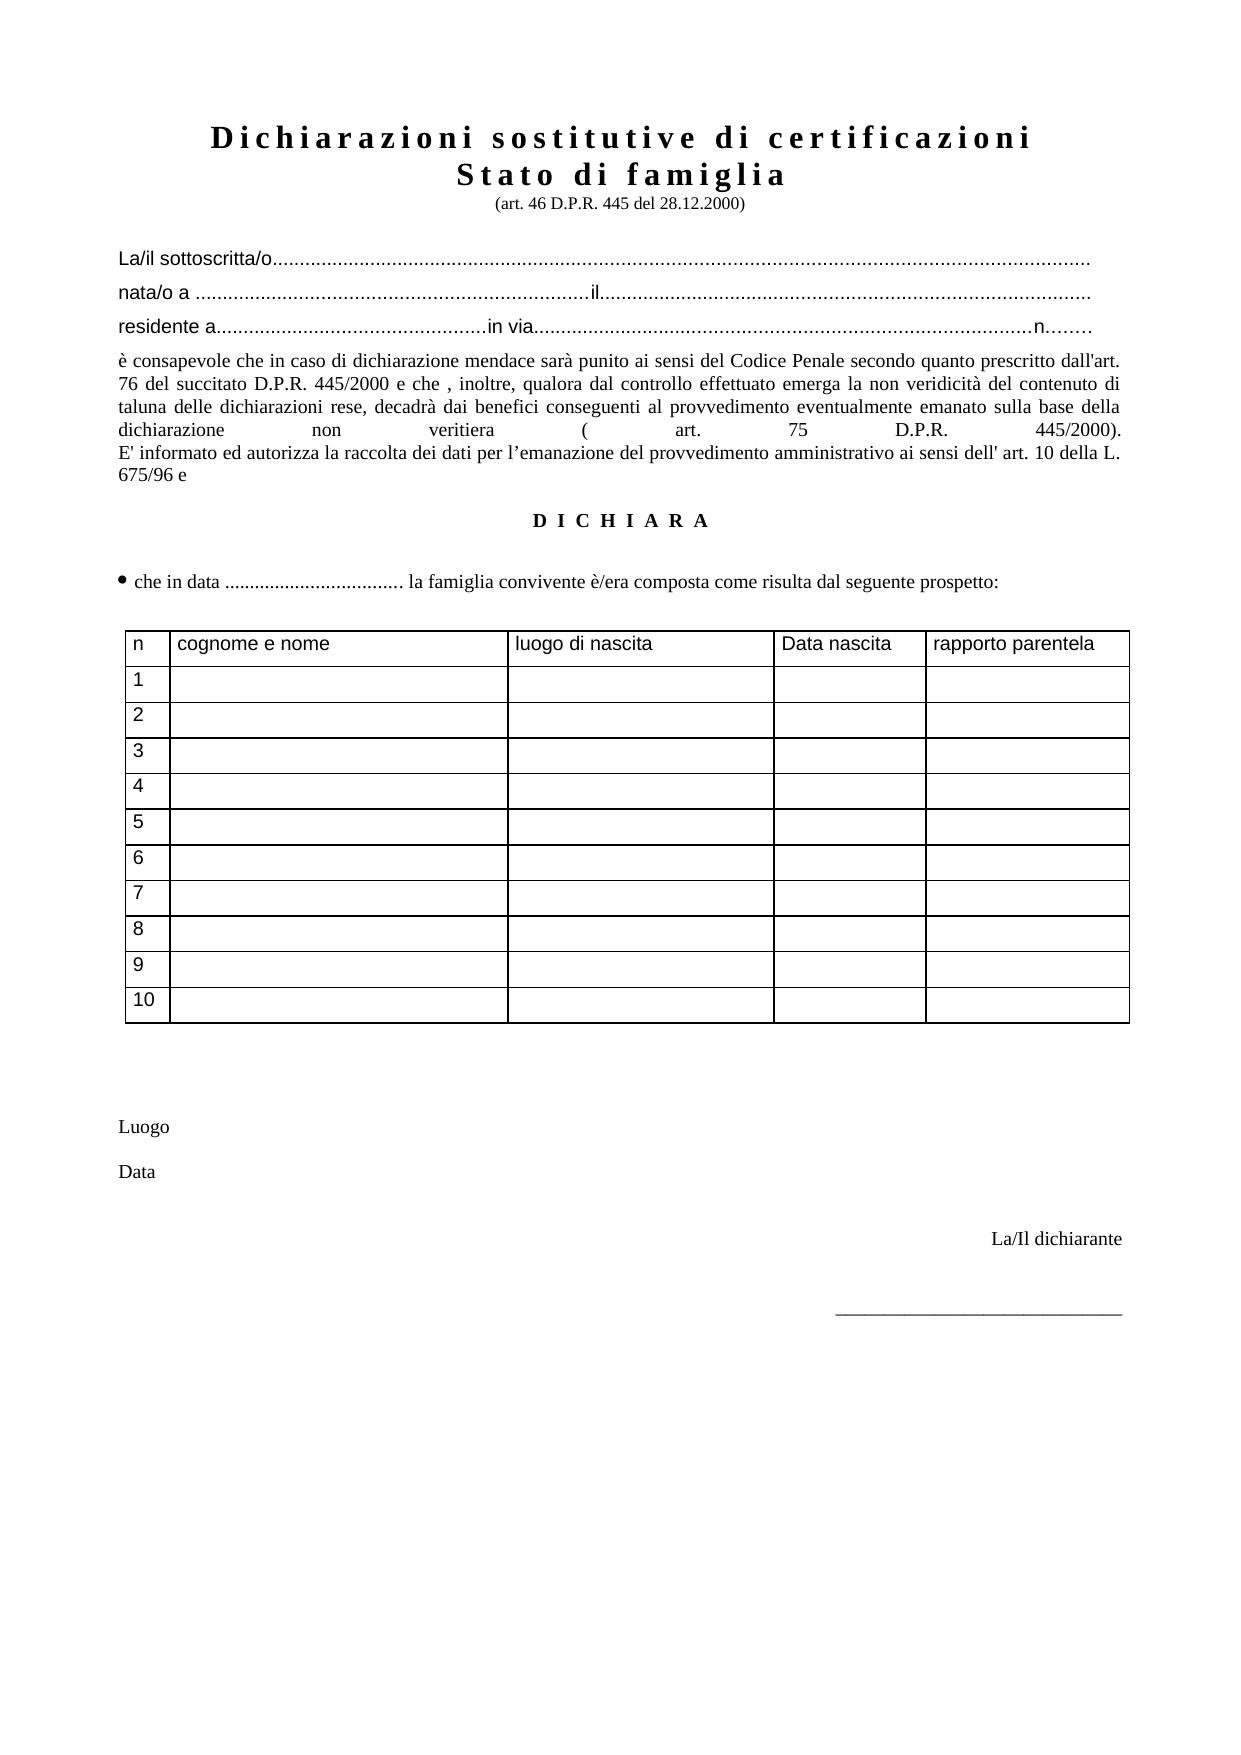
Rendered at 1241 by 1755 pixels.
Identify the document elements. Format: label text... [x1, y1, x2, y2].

text La/Il dichiarante [118, 1226, 1122, 1249]
table_cell [775, 739, 925, 773]
table_cell [775, 988, 925, 1022]
table_cell [509, 988, 773, 1022]
table_cell [927, 667, 1129, 701]
table_header n [126, 632, 169, 666]
text  che in data . la famiglia convivente è/era composta come risulta dal seguente prospetto: [118, 566, 1122, 594]
table_cell 8 [126, 917, 169, 951]
table_cell [171, 846, 507, 879]
table_cell [775, 667, 925, 701]
table_cell [927, 739, 1129, 773]
table_cell [775, 703, 925, 737]
table_cell [171, 774, 507, 808]
table_cell [509, 703, 773, 737]
table_header rapporto parentela [927, 632, 1129, 666]
text Luogo [118, 1115, 1122, 1138]
text _____________________________ [118, 1295, 1122, 1318]
table_cell [509, 952, 773, 986]
text DICHIARA [118, 509, 1122, 532]
table_cell [927, 881, 1129, 915]
table_cell 7 [126, 881, 169, 915]
table_cell [927, 952, 1129, 986]
text nata/o a il [118, 281, 1122, 304]
table_cell 6 [126, 846, 169, 879]
table_cell [927, 703, 1129, 737]
table_cell [171, 988, 507, 1022]
table_cell [509, 774, 773, 808]
table_cell [775, 917, 925, 951]
table_cell [927, 846, 1129, 879]
table_cell 2 [126, 703, 169, 737]
table_cell 4 [126, 774, 169, 808]
text Stato di famiglia [118, 156, 1122, 193]
table_cell [509, 667, 773, 701]
table_cell [927, 810, 1129, 844]
table_cell [509, 846, 773, 879]
table_cell [509, 881, 773, 915]
text La/il sottoscritta/o [118, 247, 1122, 270]
table_cell [927, 774, 1129, 808]
table_header Data nascita [775, 632, 925, 666]
table_cell [775, 810, 925, 844]
text è consapevole che in caso di dichiarazione mendace sarà punito ai sensi del Codice Penale secondo quanto prescritto dall'art. 76 del succitato D.P.R. 445/2000 e che , inoltre, qualora dal controllo effettuato emerga la non veridicità del contenuto di taluna delle dichiarazioni rese, decadrà dai benefici conseguenti al provvedimento eventualmente emanato sulla base della dichiarazione non veritiera ( art. 75 D.P.R. 445/2000). E' informato ed autorizza la raccolta dei dati per l’emanazione del provvedimento amministrativo ai sensi dell' art. 10 della L. 675/96 e [118, 349, 1122, 486]
table_cell [775, 881, 925, 915]
table_cell 3 [126, 739, 169, 773]
table_cell [775, 952, 925, 986]
table_cell [509, 739, 773, 773]
text Data [118, 1161, 1122, 1183]
table_cell [775, 774, 925, 808]
table_cell 1 [126, 667, 169, 701]
table_cell [171, 952, 507, 986]
text (art. 46 D.P.R. 445 del 28.12.2000) [118, 193, 1122, 213]
table_cell [171, 881, 507, 915]
table_cell [171, 667, 507, 701]
table_cell 10 [126, 988, 169, 1022]
table_cell [509, 810, 773, 844]
table_cell [171, 739, 507, 773]
text Dichiarazioni sostitutive di certificazioni [118, 119, 1122, 156]
table_cell [171, 917, 507, 951]
table_cell [775, 846, 925, 879]
table_cell 5 [126, 810, 169, 844]
table_header cognome e nome [171, 632, 507, 666]
table_cell [171, 810, 507, 844]
table_header luogo di nascita [509, 632, 773, 666]
table_cell 9 [126, 952, 169, 986]
table_cell [927, 988, 1129, 1022]
table_cell [509, 917, 773, 951]
text residente a in via n [118, 315, 1122, 338]
table_cell [171, 703, 507, 737]
table_cell [927, 917, 1129, 951]
